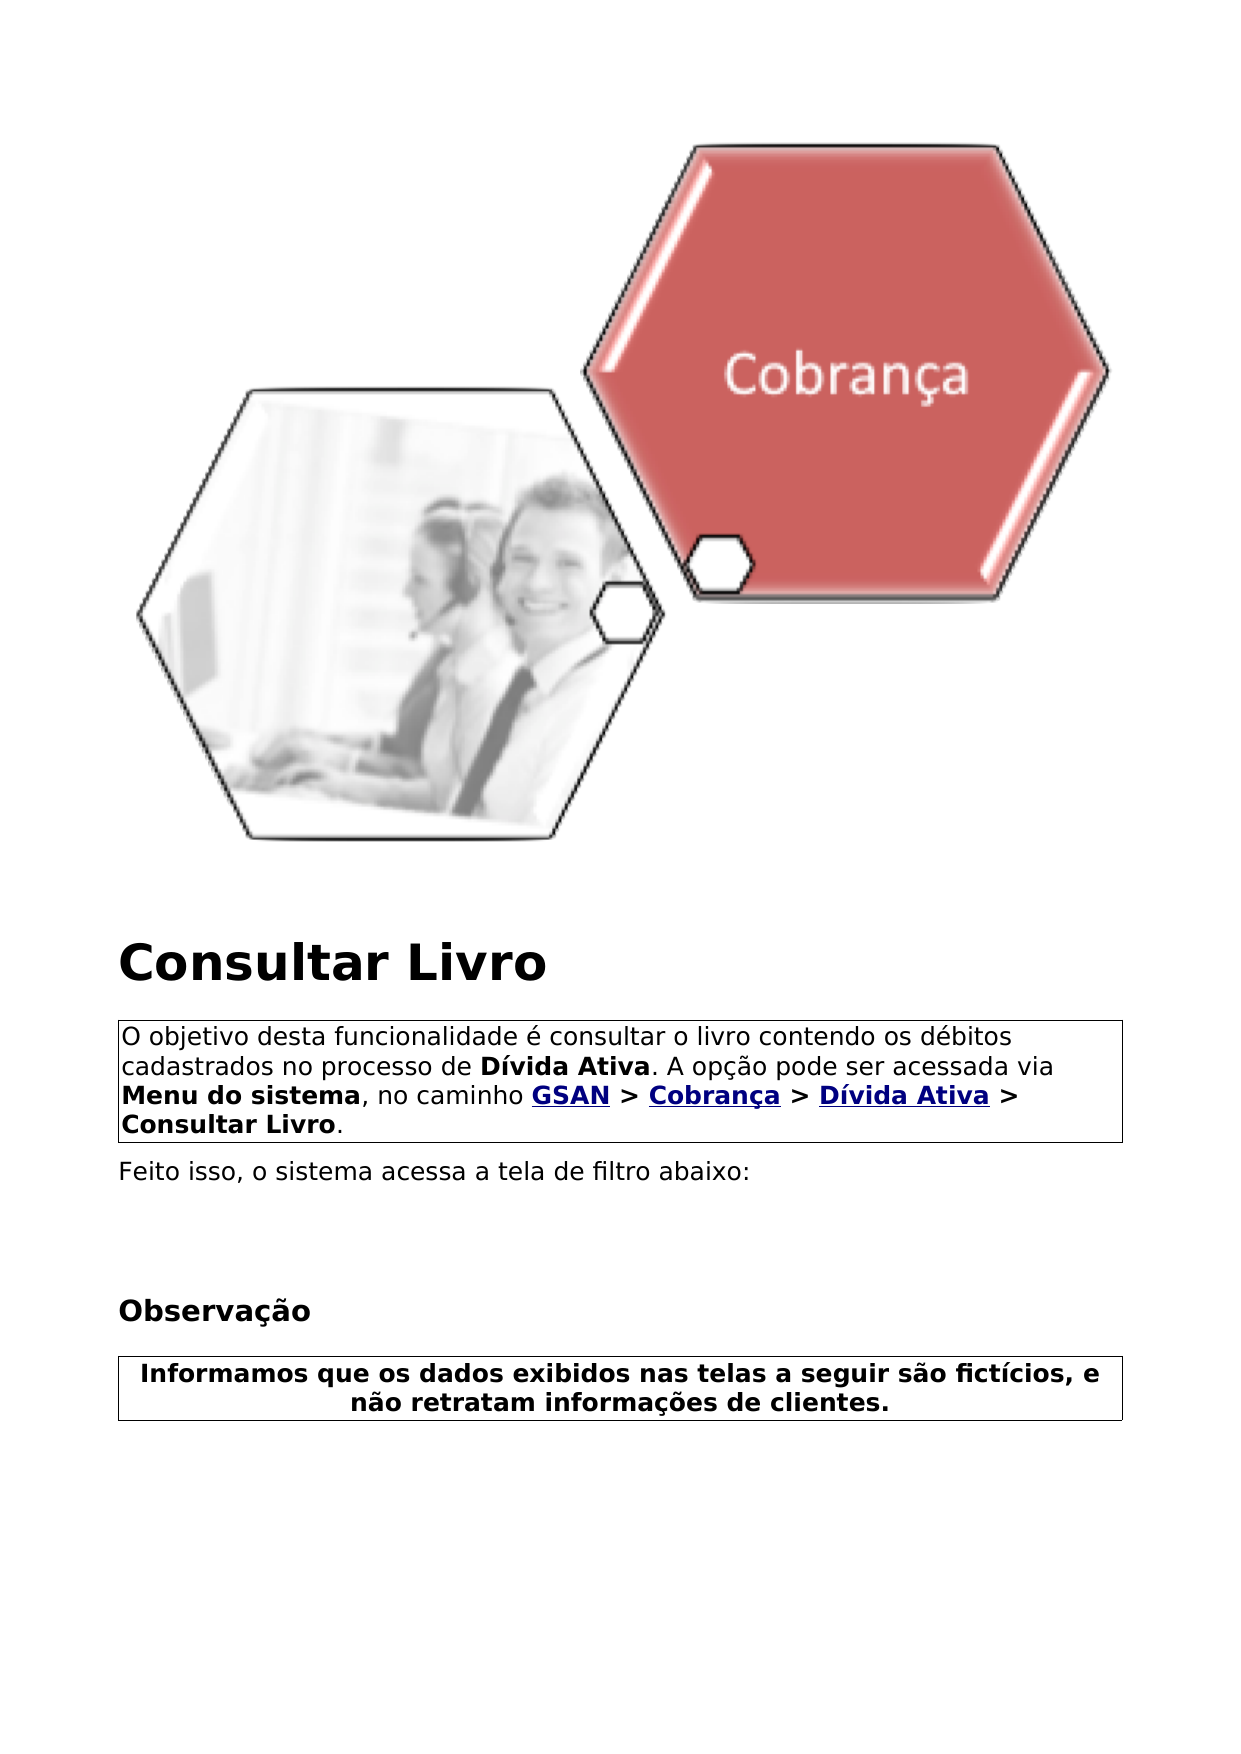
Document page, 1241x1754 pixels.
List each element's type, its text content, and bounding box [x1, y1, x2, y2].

text Feito isso, o sistema acessa a tela de filtro abaixo: [118, 1157, 1122, 1186]
picture [118, 118, 1123, 868]
table_header Informamos que os dados exibidos nas telas a seguir são fictícios, e não retratam informações de clientes. [119, 1357, 1122, 1420]
subtitle Observação [118, 1294, 1122, 1328]
subtitle Consultar Livro [118, 934, 1122, 992]
table_header O objetivo desta funcionalidade é consultar o livro contendo os débitos cadastrados no processo de Dívida Ativa. A opção pode ser acessada via Menu do sistema, no caminho GSAN > Cobrança > Dívida Ativa > Consultar Livro. [119, 1021, 1122, 1142]
